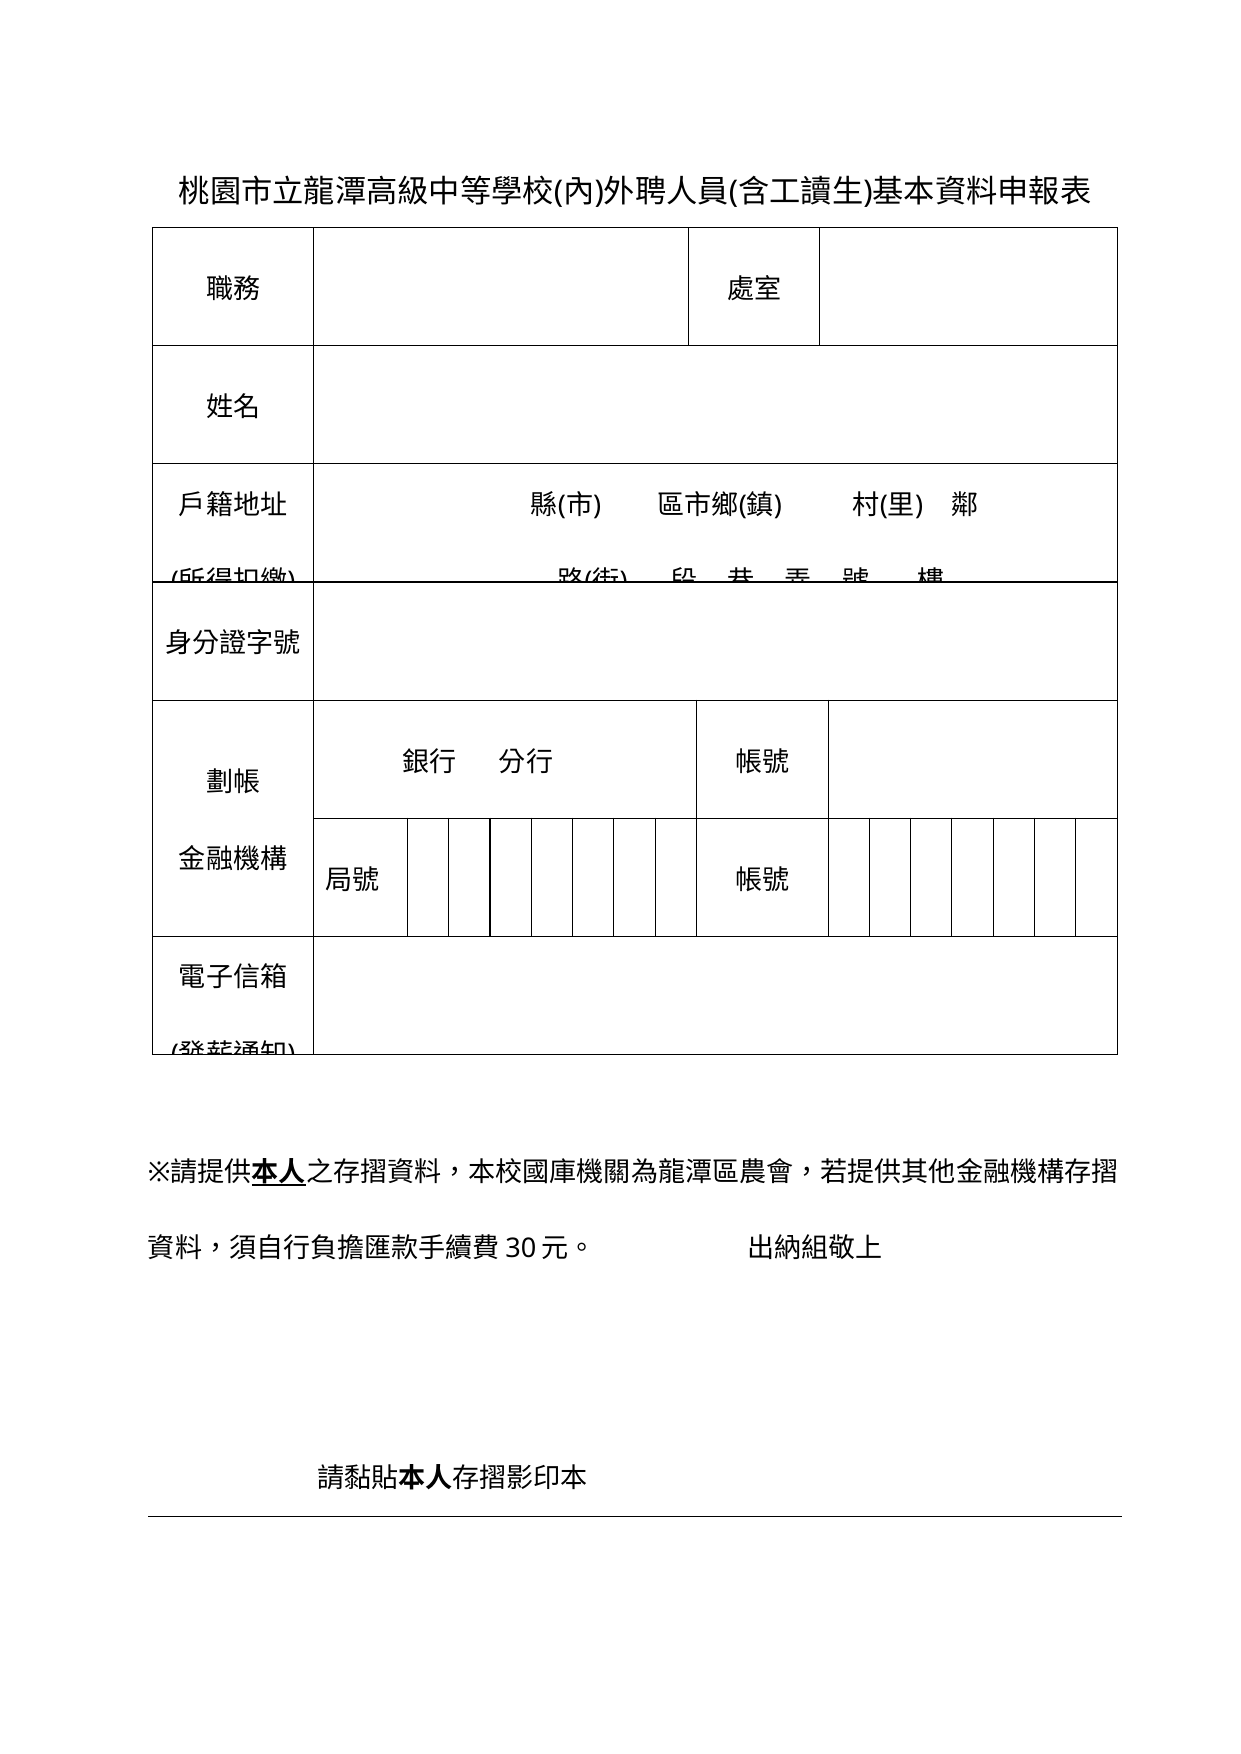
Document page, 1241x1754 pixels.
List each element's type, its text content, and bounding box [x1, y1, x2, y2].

table_cell [1035, 819, 1075, 936]
table_cell [911, 819, 951, 936]
table_cell [449, 819, 489, 936]
table_cell [1076, 819, 1117, 936]
table_header 處室 [689, 228, 819, 345]
table_cell [870, 819, 910, 936]
table_header [314, 228, 688, 345]
table_cell 戶籍地址 (所得扣繳) [153, 464, 313, 581]
text 請黏貼本人存摺影印本 [148, 1437, 1122, 1516]
text ※請提供本人之存摺資料，本校國庫機關為龍潭區農會，若提供其他金融機構存摺資料，須自行負擔匯款手續費30元。 出納組敬上 [148, 1131, 1122, 1284]
table_cell [656, 819, 696, 936]
table_cell [314, 937, 1117, 1054]
table_cell 帳號 [697, 701, 828, 818]
table_cell [994, 819, 1034, 936]
table_cell [491, 819, 531, 936]
table_header 職務 [153, 228, 313, 345]
table_cell [952, 819, 993, 936]
table_cell 劃帳 金融機構 [153, 701, 313, 936]
table_cell [314, 346, 1117, 463]
table_cell [829, 819, 869, 936]
table_header [820, 228, 1117, 345]
table_cell [829, 701, 1117, 818]
table_cell [408, 819, 448, 936]
table_cell 局號 [314, 819, 407, 936]
table_cell 縣(市) 區市鄉(鎮) 村(里) 鄰 路(街) 段 巷 弄 號 樓 [314, 464, 1117, 581]
text 桃園市立龍潭高級中等學校(內)外聘人員(含工讀生)基本資料申報表 [148, 151, 1122, 227]
table_cell 姓名 [153, 346, 313, 463]
table_cell [532, 819, 572, 936]
table_cell 電子信箱 (發薪通知) [153, 937, 313, 1054]
table_cell [614, 819, 655, 936]
table_cell 身分證字號 [153, 583, 313, 699]
table_cell 銀行 分行 [314, 701, 696, 818]
table_cell 帳號 [697, 819, 828, 936]
table_cell [573, 819, 613, 936]
table_cell [314, 583, 1117, 699]
